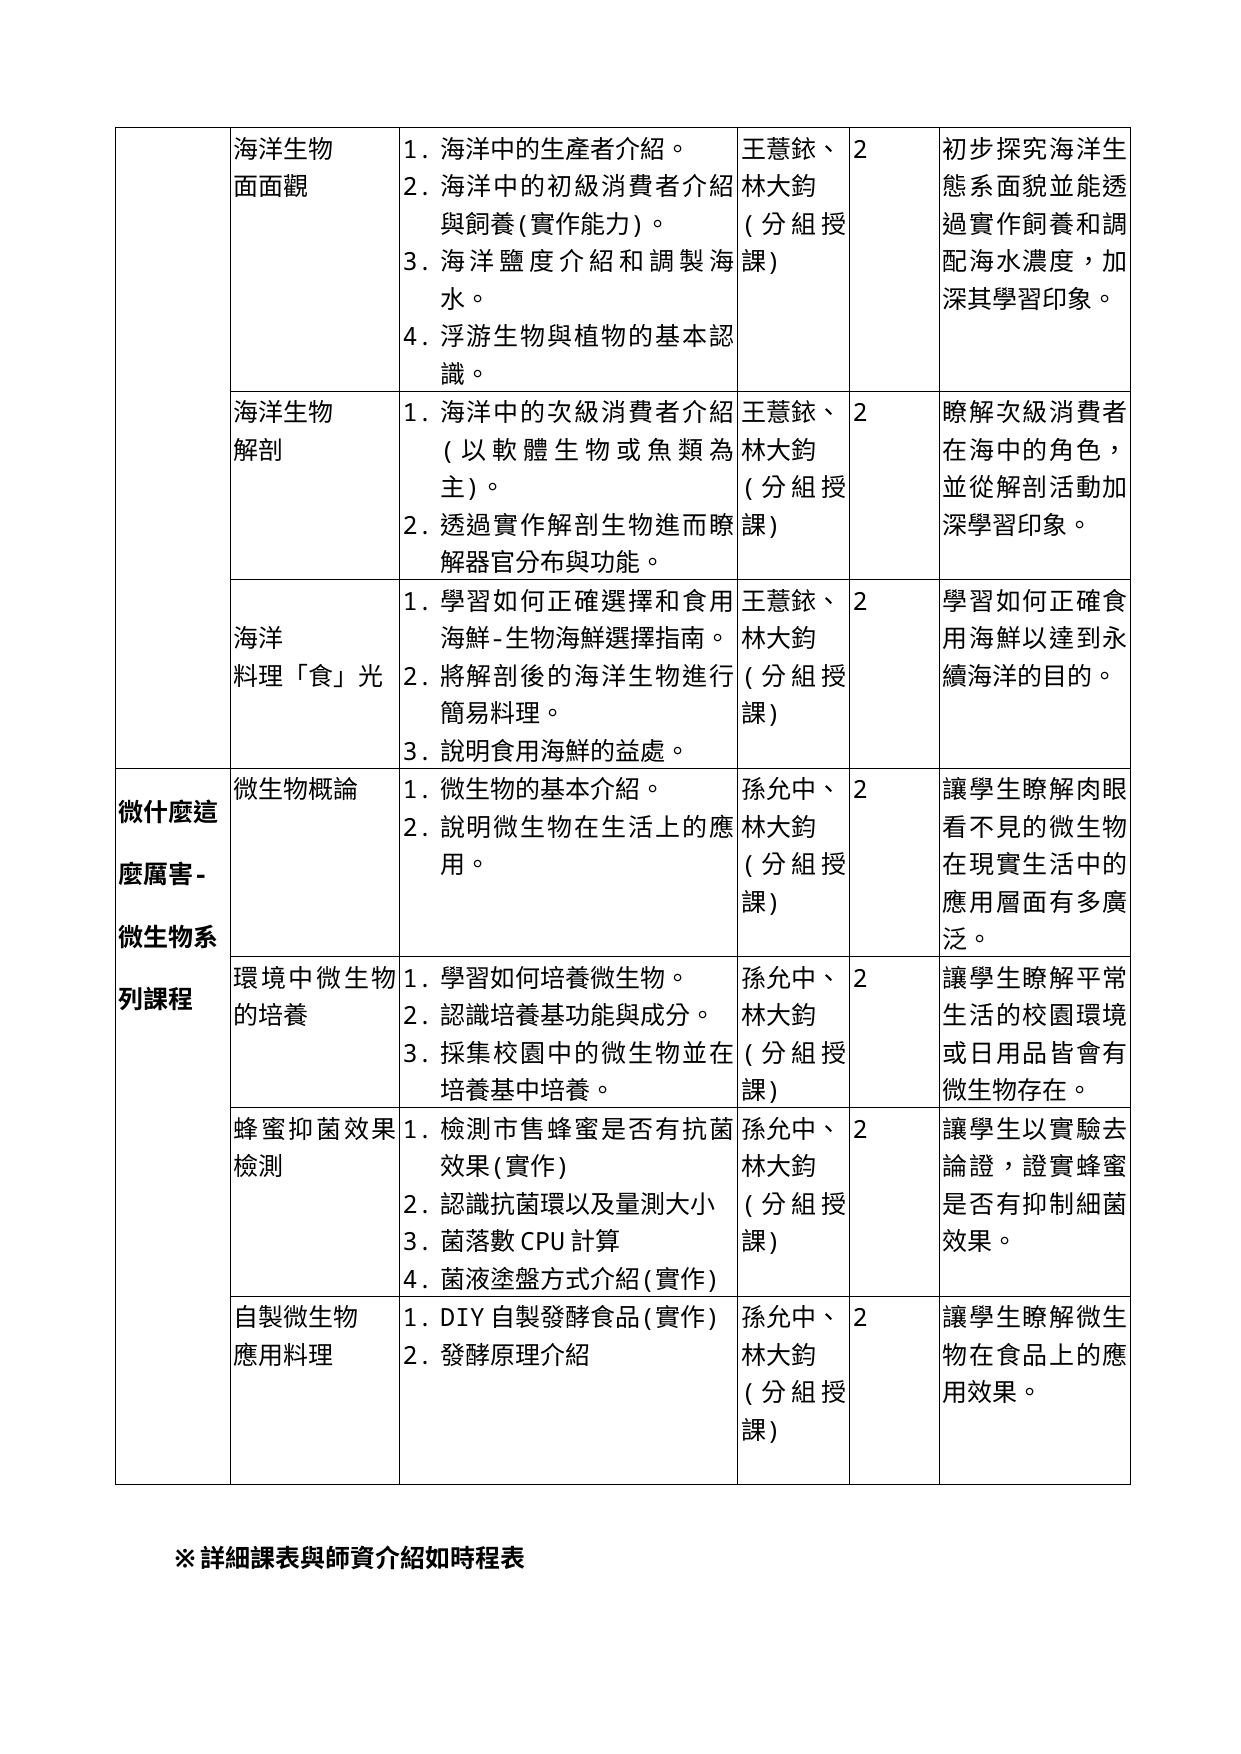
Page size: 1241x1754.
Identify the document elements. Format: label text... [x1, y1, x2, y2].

table_cell 2 [850, 580, 939, 768]
table_cell 王薏銥、 林大鈞 (分組授課) [738, 392, 849, 579]
table_cell 自製微生物 應用料理 [231, 1297, 399, 1484]
table_cell 蜂蜜抑菌效果檢測 [231, 1108, 399, 1296]
table_cell 瞭解次級消費者在海中的角色，並從解剖活動加深學習印象。 [940, 392, 1130, 579]
table_cell 2 [850, 1297, 939, 1484]
table_cell 微生物概論 [231, 769, 399, 956]
table_cell 孫允中、 林大鈞 (分組授課) [738, 769, 849, 956]
table_cell 2 [850, 128, 939, 391]
table_cell 孫允中、 林大鈞 (分組授課) [738, 957, 849, 1107]
table_cell 王薏銥、 林大鈞 (分組授課) [738, 580, 849, 768]
table_cell 學習如何培養微生物。 認識培養基功能與成分。 採集校園中的微生物並在培養基中培養。 [400, 957, 737, 1107]
text ※詳細課表與師資介紹如時程表 [170, 1539, 1122, 1575]
table_cell 孫允中、 林大鈞 (分組授課) [738, 1297, 849, 1484]
table_cell 讓學生瞭解肉眼看不見的微生物在現實生活中的應用層面有多廣泛。 [940, 769, 1130, 956]
table_cell 讓學生瞭解微生物在食品上的應用效果。 [940, 1297, 1130, 1484]
table_cell DIY自製發酵食品(實作) 發酵原理介紹 [400, 1297, 737, 1484]
table_cell 海洋 料理「食」光 [231, 580, 399, 768]
table_cell 海洋生物 面面觀 [231, 128, 399, 391]
table_cell 2 [850, 769, 939, 956]
table_cell 微生物的基本介紹。 說明微生物在生活上的應用。 [400, 769, 737, 956]
table_cell [116, 128, 230, 768]
table_cell 檢測市售蜂蜜是否有抗菌效果(實作) 認識抗菌環以及量測大小 菌落數CPU計算 菌液塗盤方式介紹(實作) [400, 1108, 737, 1296]
table_cell 2 [850, 957, 939, 1107]
table_cell 王薏銥、 林大鈞 (分組授課) [738, 128, 849, 391]
table_cell 環境中微生物的培養 [231, 957, 399, 1107]
table_cell 孫允中、 林大鈞 (分組授課) [738, 1108, 849, 1296]
table_cell 海洋中的次級消費者介紹(以軟體生物或魚類為主)。 透過實作解剖生物進而瞭解器官分布與功能。 [400, 392, 737, 579]
table_cell 讓學生以實驗去論證，證實蜂蜜是否有抑制細菌效果。 [940, 1108, 1130, 1296]
table_cell 初步探究海洋生態系面貌並能透過實作飼養和調配海水濃度，加深其學習印象。 [940, 128, 1130, 391]
table_cell 微什麼這麼厲害- 微生物系列課程 [116, 769, 230, 1484]
table_cell 學習如何正確選擇和食用海鮮-生物海鮮選擇指南。 將解剖後的海洋生物進行簡易料理。 說明食用海鮮的益處。 [400, 580, 737, 768]
table_cell 學習如何正確食用海鮮以達到永續海洋的目的。 [940, 580, 1130, 768]
table_cell 2 [850, 1108, 939, 1296]
table_cell 海洋生物 解剖 [231, 392, 399, 579]
table_cell 海洋中的生產者介紹。 海洋中的初級消費者介紹與飼養(實作能力)。 海洋鹽度介紹和調製海水。 浮游生物與植物的基本認識。 [400, 128, 737, 391]
table_cell 2 [850, 392, 939, 579]
table_cell 讓學生瞭解平常生活的校園環境或日用品皆會有微生物存在。 [940, 957, 1130, 1107]
